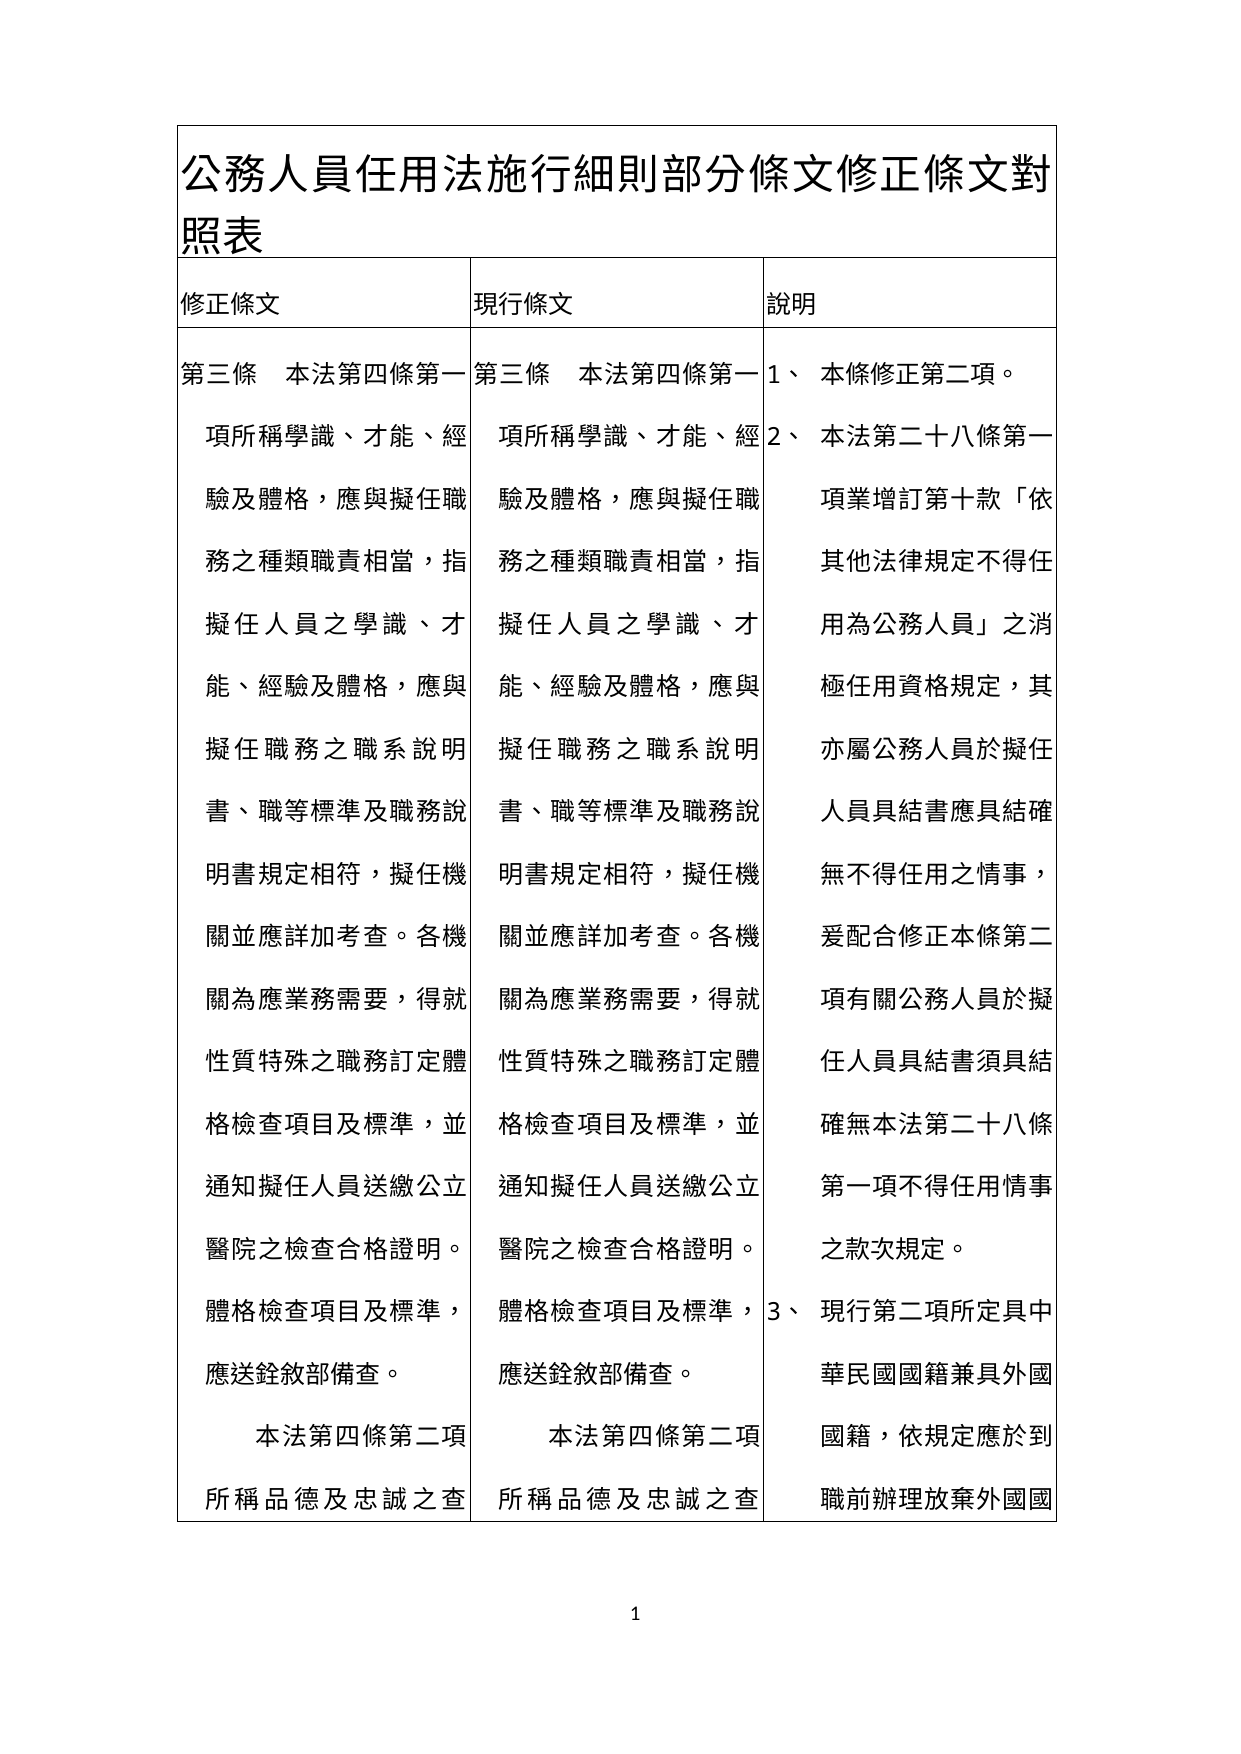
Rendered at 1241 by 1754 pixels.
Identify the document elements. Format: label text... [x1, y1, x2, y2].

table_cell 說明 [764, 258, 1056, 327]
table_header 公務人員任用法施行細則部分條文修正條文對照表 [178, 126, 1056, 257]
table_cell 第三條 本法第四條第一項所稱學識、才能、經驗及體格，應與擬任職務之種類職責相當，指擬任人員之學識、才能、經驗及體格，應與擬任職務之職系說明書、職等標準及職務說明書規定相符，擬任機關並應詳加考查。各機關為應業務需要，得就性質特殊之職務訂定體格檢查項目及標準，並通知擬任人員送繳公立醫院之檢查合格證明。體格檢查項目及標準，應送銓敘部備查。 本法第四條第二項所稱品德及忠誠之查 [178, 328, 470, 1521]
table_cell 現行條文 [471, 258, 763, 327]
table_cell 第三條 本法第四條第一項所稱學識、才能、經驗及體格，應與擬任職務之種類職責相當，指擬任人員之學識、才能、經驗及體格，應與擬任職務之職系說明書、職等標準及職務說明書規定相符，擬任機關並應詳加考查。各機關為應業務需要，得就性質特殊之職務訂定體格檢查項目及標準，並通知擬任人員送繳公立醫院之檢查合格證明。體格檢查項目及標準，應送銓敘部備查。 本法第四條第二項所稱品德及忠誠之查 [471, 328, 763, 1521]
table_cell 本條修正第二項。 本法第二十八條第一項業增訂第十款「依其他法律規定不得任用為公務人員」之消極任用資格規定，其亦屬公務人員於擬任人員具結書應具結確無不得任用之情事，爰配合修正本條第二項有關公務人員於擬任人員具結書須具結確無本法第二十八條第一項不得任用情事之款次規定。 現行第二項所定具中華民國國籍兼具外國國籍，依規定應於到職前辦理放棄外國國 [764, 328, 1056, 1521]
table_cell 修正條文 [178, 258, 470, 327]
